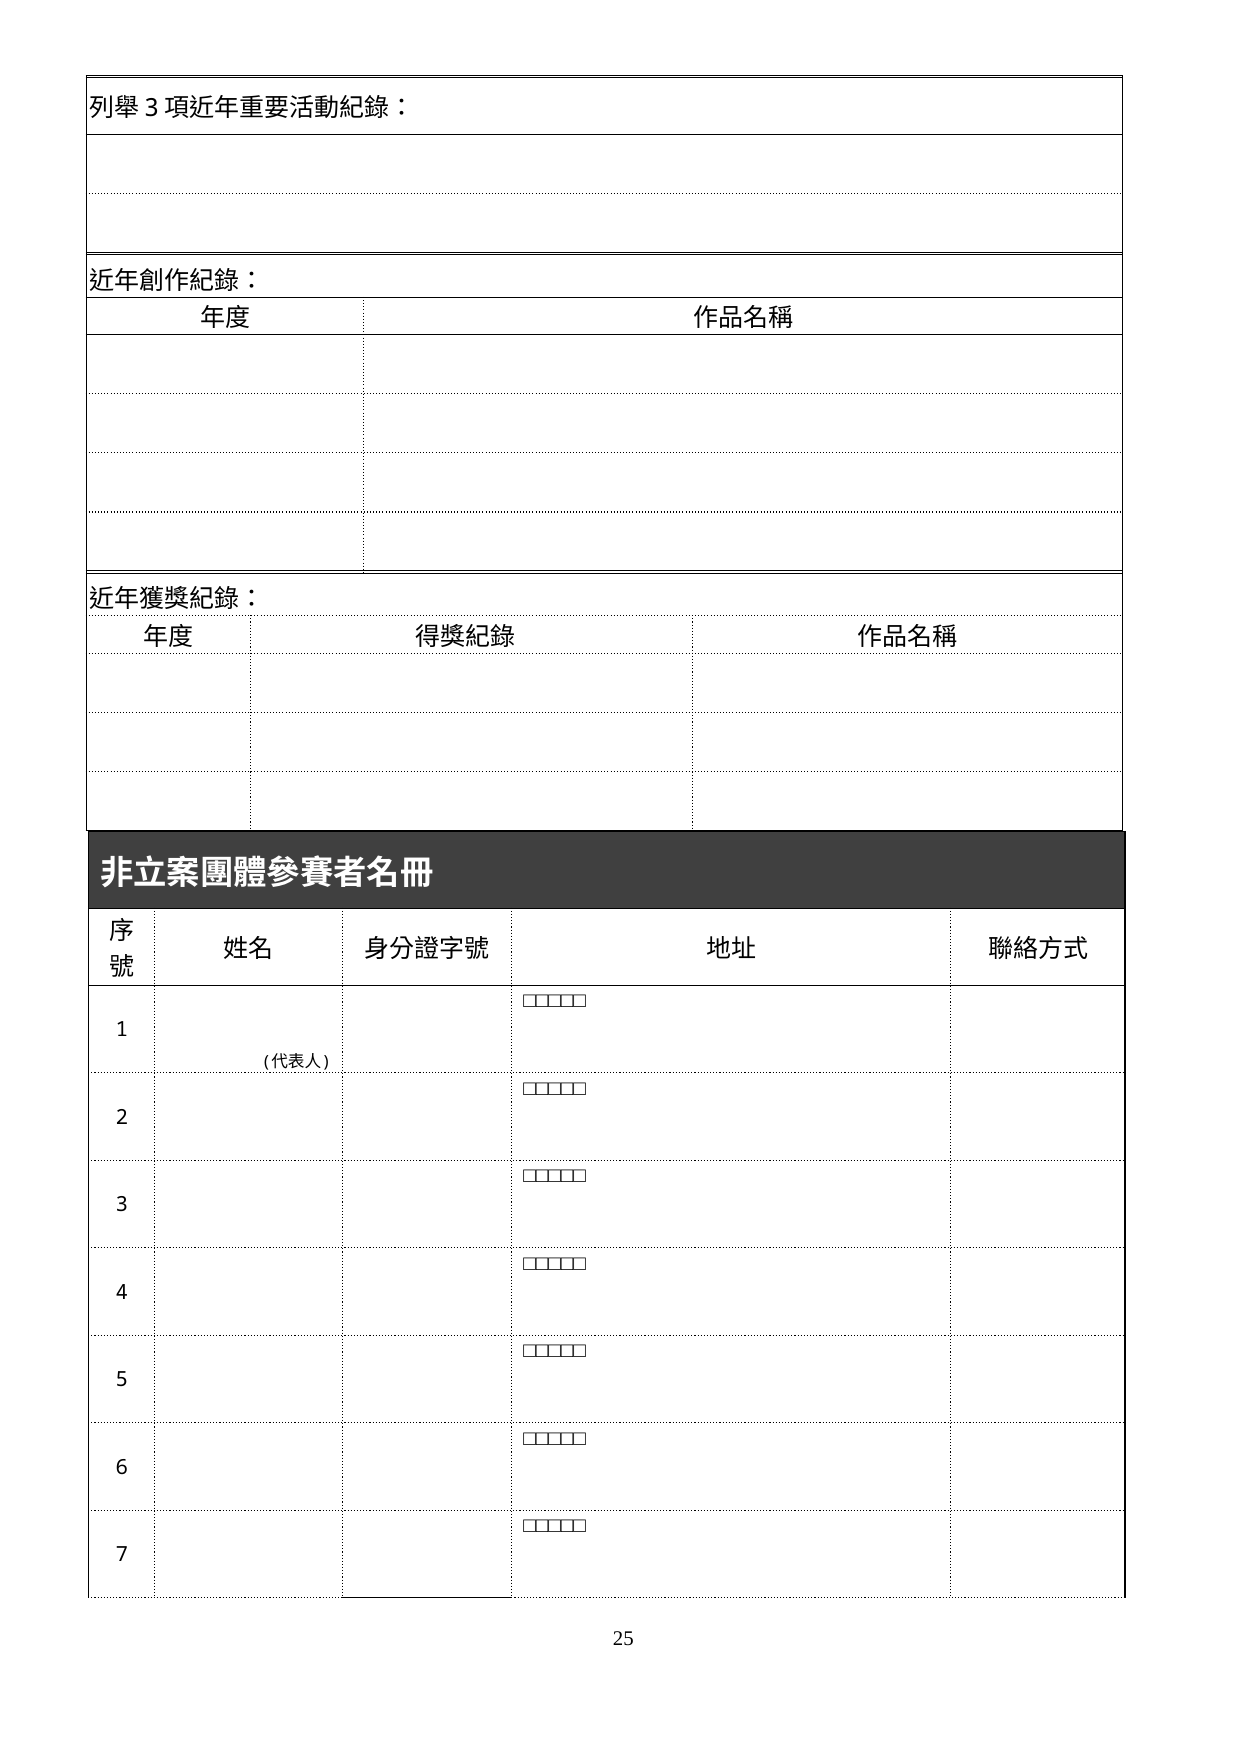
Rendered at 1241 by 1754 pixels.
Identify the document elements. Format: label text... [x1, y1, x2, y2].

table_cell 2 [89, 1072, 155, 1159]
table_cell [250, 653, 692, 712]
table_cell [951, 1247, 1124, 1334]
table_cell 4 [89, 1247, 155, 1334]
table_cell [364, 335, 1122, 393]
table_cell 6 [89, 1422, 155, 1509]
table_cell 作品名稱 [364, 298, 1122, 334]
table_cell (代表人) [155, 986, 342, 1072]
table_cell [951, 1335, 1124, 1422]
table_cell 地址 [512, 909, 951, 984]
table_cell [87, 653, 250, 712]
table_cell [155, 1247, 342, 1334]
table_cell [951, 1160, 1124, 1247]
table_cell [364, 393, 1122, 452]
table_cell 年度 [87, 615, 250, 652]
table_cell 作品名稱 [693, 615, 1122, 652]
table_cell [342, 1510, 512, 1597]
table_cell □□□□□ [512, 1247, 951, 1334]
table_cell [87, 193, 1122, 252]
table_cell [693, 712, 1122, 771]
table_cell □□□□□ [512, 1160, 951, 1247]
table_cell [364, 452, 1122, 511]
table_cell [87, 712, 250, 771]
table_cell [155, 1160, 342, 1247]
table_cell [155, 1335, 342, 1422]
table_cell 列舉3項近年重要活動紀錄： [87, 78, 1122, 134]
table_cell [87, 771, 250, 830]
table_cell [342, 1247, 512, 1334]
table_cell 年度 [87, 298, 364, 334]
table_header 非立案團體參賽者名冊 [89, 832, 1124, 908]
table_cell [342, 1072, 512, 1159]
table_cell 1 [89, 986, 155, 1072]
table_cell [87, 335, 364, 393]
table_cell 序號 [89, 909, 155, 984]
table_cell [951, 986, 1124, 1072]
table_cell [951, 1422, 1124, 1509]
table_cell [951, 1072, 1124, 1159]
table_cell [155, 1072, 342, 1159]
table_cell [250, 771, 692, 830]
table_cell □□□□□ [512, 1072, 951, 1159]
table_cell 7 [89, 1510, 155, 1597]
table_cell [342, 986, 512, 1072]
table_cell 近年獲獎紀錄： [87, 574, 1122, 615]
table_cell 近年創作紀錄： [87, 255, 1122, 297]
table_cell 身分證字號 [342, 909, 512, 984]
table_cell [250, 712, 692, 771]
table_cell [342, 1160, 512, 1247]
table_cell [87, 511, 364, 570]
table_cell [87, 452, 364, 511]
table_cell □□□□□ [512, 986, 951, 1072]
table_cell [87, 393, 364, 452]
table_cell 得獎紀錄 [250, 615, 692, 652]
table_cell 姓名 [155, 909, 342, 984]
table_cell [693, 771, 1122, 830]
table_cell [951, 1510, 1124, 1597]
table_cell [87, 135, 1122, 193]
table_cell 聯絡方式 [951, 909, 1124, 984]
table_cell [342, 1422, 512, 1509]
table_cell [342, 1335, 512, 1422]
table_cell [364, 511, 1122, 570]
table_cell 3 [89, 1160, 155, 1247]
table_cell [155, 1422, 342, 1509]
table_cell [155, 1510, 342, 1597]
table_cell [693, 653, 1122, 712]
table_cell □□□□□ [512, 1510, 951, 1597]
table_cell □□□□□ [512, 1422, 951, 1509]
table_cell □□□□□ [512, 1335, 951, 1422]
table_cell 5 [89, 1335, 155, 1422]
